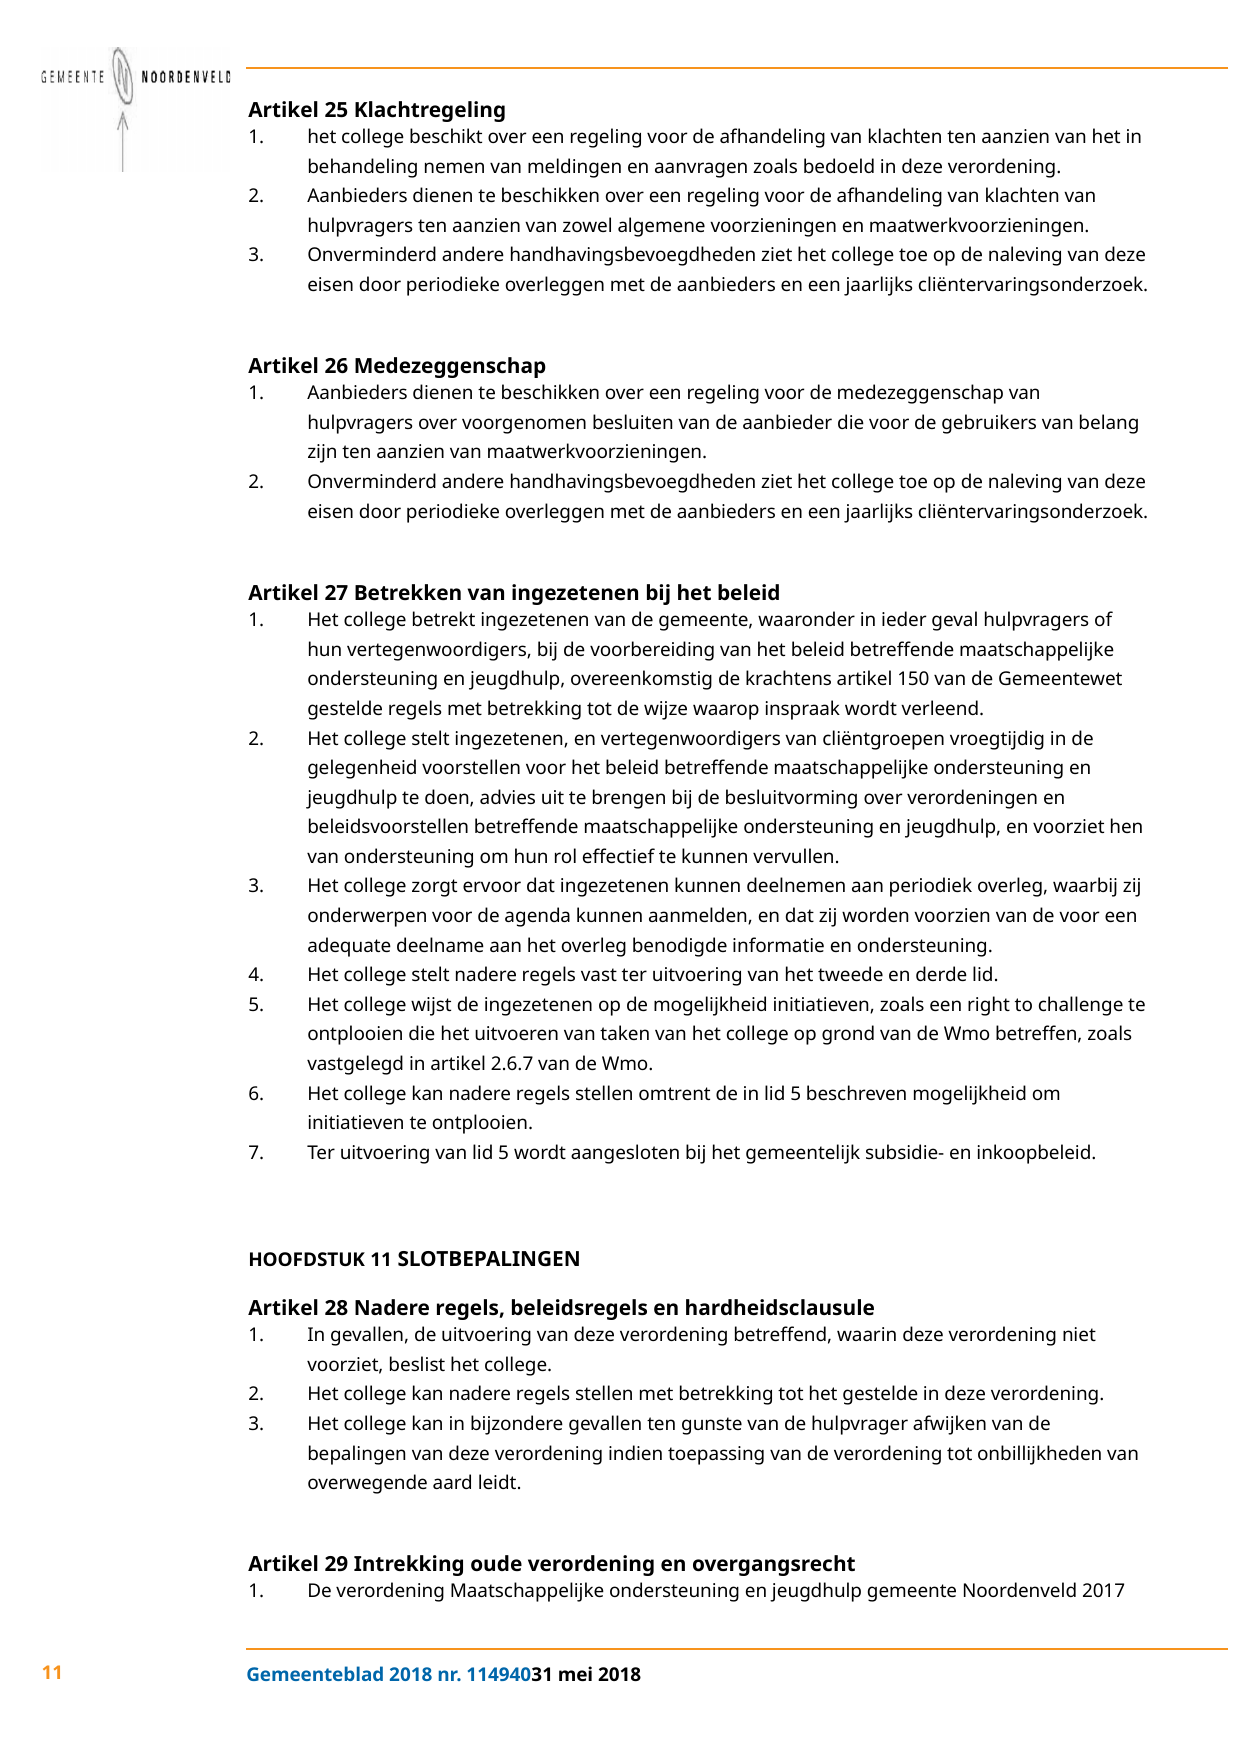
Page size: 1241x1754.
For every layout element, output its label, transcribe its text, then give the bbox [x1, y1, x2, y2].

list Het college kan nadere regels stellen omtrent de in lid 5 beschreven mogelijkheid om initiatieven te ontplooien. [248, 1080, 1152, 1135]
list In gevallen, de uitvoering van deze verordening betreffend, waarin deze verordening niet voorziet, beslist het college. [248, 1321, 1152, 1377]
list Aanbieders dienen te beschikken over een regeling voor de afhandeling van klachten van hulpvragers ten aanzien van zowel algemene voorzieningen en maatwerkvoorzieningen. [248, 182, 1152, 238]
list Het college wijst de ingezetenen op de mogelijkheid initiatieven, zoals een right to challenge te ontplooien die het uitvoeren van taken van het college op grond van de Wmo betreffen, zoals vastgelegd in artikel 2.6.7 van de Wmo. [248, 991, 1152, 1076]
list Het college stelt ingezetenen, en vertegenwoordigers van cliëntgroepen vroegtijdig in de gelegenheid voorstellen voor het beleid betreffende maatschappelijke ondersteuning en jeugdhulp te doen, advies uit te brengen bij de besluitvorming over verordeningen en beleidsvoorstellen betreffende maatschappelijke ondersteuning en jeugdhulp, en voorziet hen van ondersteuning om hun rol effectief te kunnen vervullen. [248, 725, 1152, 869]
list Het college stelt nadere regels vast ter uitvoering van het tweede en derde lid. [248, 961, 1152, 987]
text Artikel 25 Klachtregeling [248, 95, 1152, 123]
list Het college zorgt ervoor dat ingezetenen kunnen deelnemen aan periodiek overleg, waarbij zij onderwerpen voor de agenda kunnen aanmelden, en dat zij worden voorzien van de voor een adequate deelname aan het overleg benodigde informatie en ondersteuning. [248, 873, 1152, 957]
text HOOFDSTUK 11 SLOTBEPALINGEN [248, 1244, 1152, 1272]
list Onverminderd andere handhavingsbevoegdheden ziet het college toe op de naleving van deze eisen door periodieke overleggen met de aanbieders en een jaarlijks cliëntervaringsonderzoek. [248, 242, 1152, 297]
list het college beschikt over een regeling voor de afhandeling van klachten ten aanzien van het in behandeling nemen van meldingen en aanvragen zoals bedoeld in deze verordening. [248, 123, 1152, 178]
text Artikel 26 Medezeggenschap [248, 351, 1152, 379]
list Het college betrekt ingezetenen van de gemeente, waaronder in ieder geval hulpvragers of hun vertegenwoordigers, bij de voorbereiding van het beleid betreffende maatschappelijke ondersteuning en jeugdhulp, overeenkomstig de krachtens artikel 150 van de Gemeentewet gestelde regels met betrekking tot de wijze waarop inspraak wordt verleend. [248, 606, 1152, 721]
picture [41, 47, 231, 172]
text Artikel 27 Betrekken van ingezetenen bij het beleid [248, 578, 1152, 606]
list Het college kan nadere regels stellen met betrekking tot het gestelde in deze verordening. [248, 1381, 1152, 1406]
list Aanbieders dienen te beschikken over een regeling voor de medezeggenschap van hulpvragers over voorgenomen besluiten van de aanbieder die voor de gebruikers van belang zijn ten aanzien van maatwerkvoorzieningen. [248, 379, 1152, 464]
list Het college kan in bijzondere gevallen ten gunste van de hulpvrager afwijken van de bepalingen van deze verordening indien toepassing van de verordening tot onbillijkheden van overwegende aard leidt. [248, 1410, 1152, 1495]
list Onverminderd andere handhavingsbevoegdheden ziet het college toe op de naleving van deze eisen door periodieke overleggen met de aanbieders en een jaarlijks cliëntervaringsonderzoek. [248, 468, 1152, 524]
text Artikel 28 Nadere regels, beleidsregels en hardheidsclausule [248, 1293, 1152, 1321]
text Artikel 29 Intrekking oude verordening en overgangsrecht [248, 1549, 1152, 1578]
list De verordening Maatschappelijke ondersteuning en jeugdhulp gemeente Noordenveld 2017 [248, 1578, 1152, 1603]
list Ter uitvoering van lid 5 wordt aangesloten bij het gemeentelijk subsidie- en inkoopbeleid. [248, 1139, 1152, 1164]
